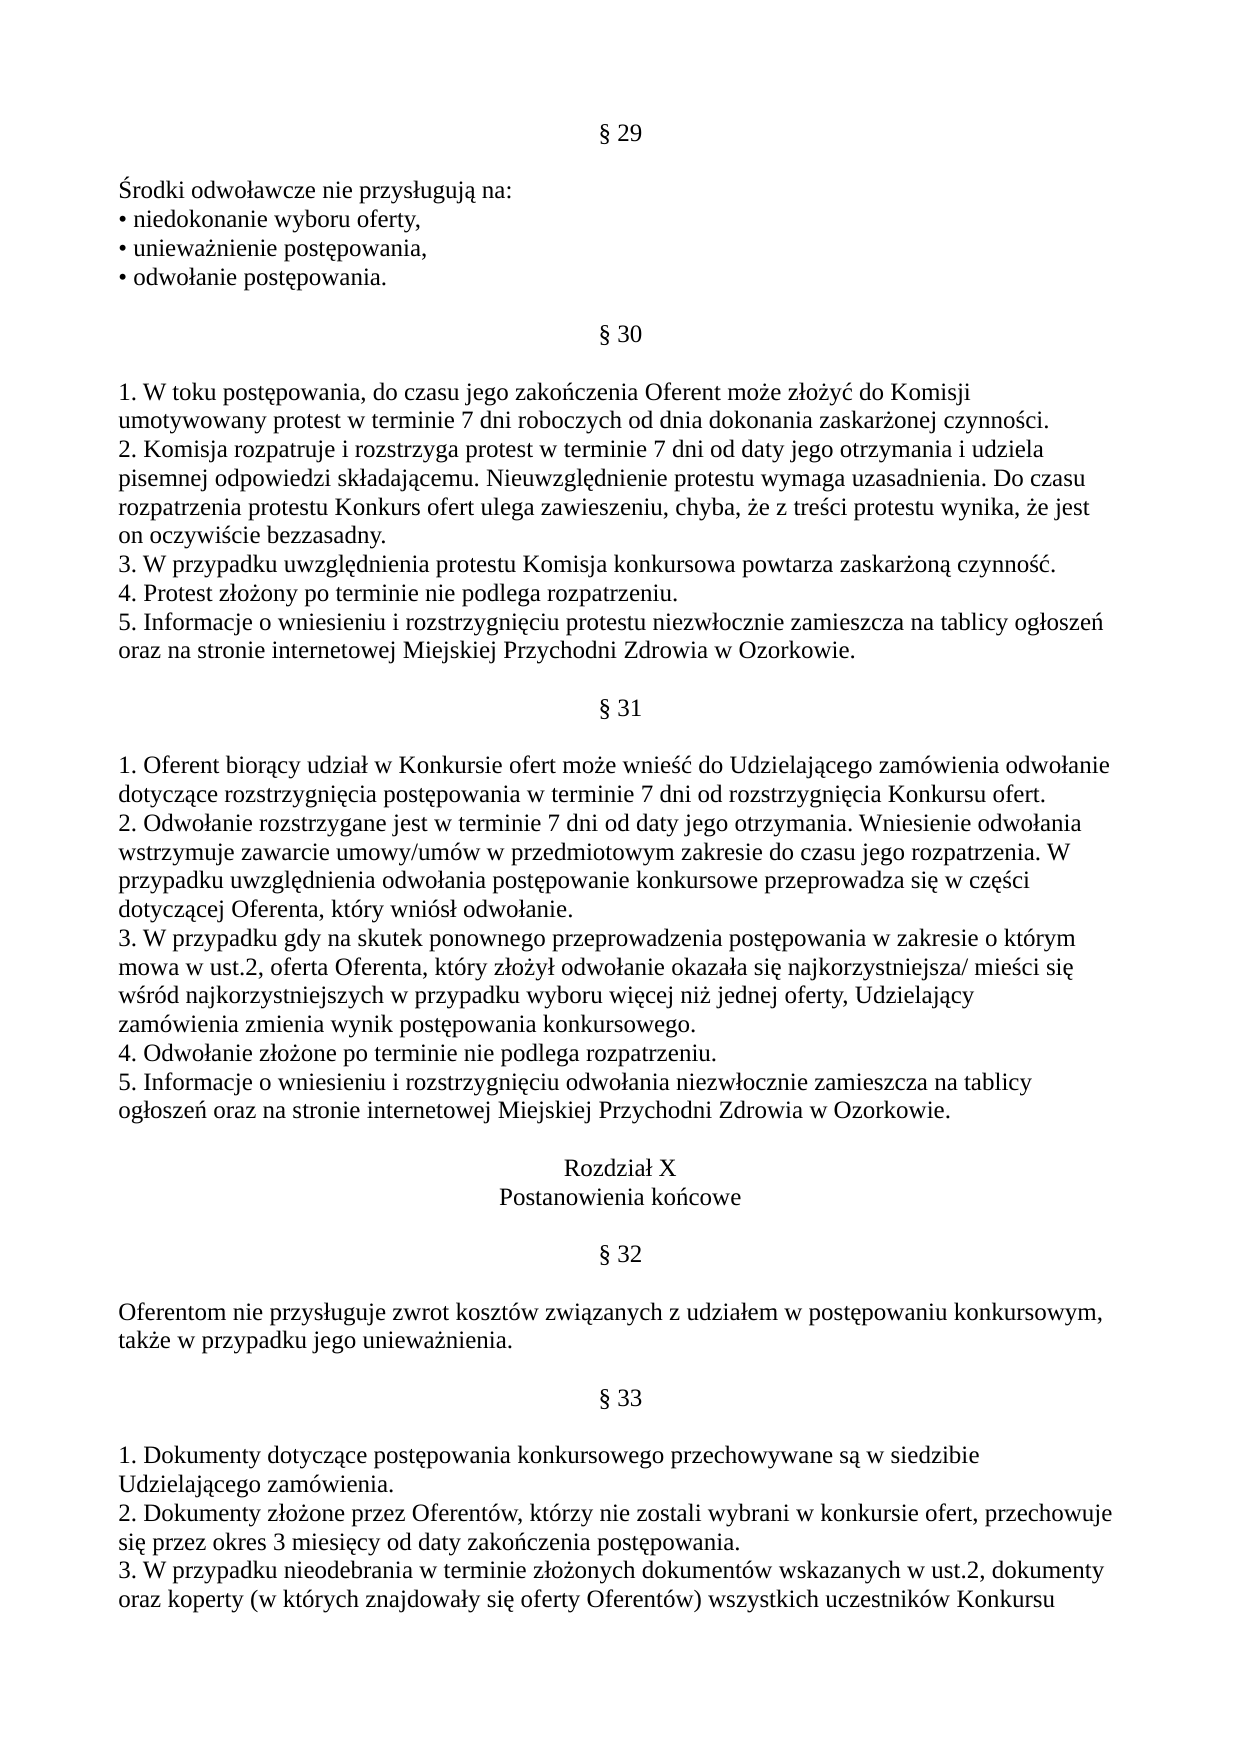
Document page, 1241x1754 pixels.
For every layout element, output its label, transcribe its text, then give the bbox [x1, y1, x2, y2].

text Środki odwoławcze nie przysługują na: [118, 176, 1122, 204]
text 3. W przypadku uwzględnienia protestu Komisja konkursowa powtarza zaskarżoną czynność. [118, 549, 1122, 578]
text § 30 [118, 319, 1122, 348]
text pisemnej odpowiedzi składającemu. Nieuwzględnienie protestu wymaga uzasadnienia. Do czasu [118, 463, 1122, 492]
text oraz na stronie internetowej Miejskiej Przychodni Zdrowia w Ozorkowie. [118, 636, 1122, 664]
text Udzielającego zamówienia. [118, 1469, 1122, 1498]
text 4. Protest złożony po terminie nie podlega rozpatrzeniu. [118, 578, 1122, 607]
text Postanowienia końcowe [118, 1182, 1122, 1211]
text Rozdział X [118, 1153, 1122, 1182]
text 3. W przypadku gdy na skutek ponownego przeprowadzenia postępowania w zakresie o którym [118, 923, 1122, 952]
text § 31 [118, 693, 1122, 722]
text 2. Komisja rozpatruje i rozstrzyga protest w terminie 7 dni od daty jego otrzymania i udziela [118, 434, 1122, 463]
text wśród najkorzystniejszych w przypadku wyboru więcej niż jednej oferty, Udzielający [118, 981, 1122, 1009]
text • odwołanie postępowania. [118, 262, 1122, 291]
text on oczywiście bezzasadny. [118, 521, 1122, 549]
text 4. Odwołanie złożone po terminie nie podlega rozpatrzeniu. [118, 1038, 1122, 1067]
text 5. Informacje o wniesieniu i rozstrzygnięciu odwołania niezwłocznie zamieszcza na tablicy [118, 1067, 1122, 1096]
text § 32 [118, 1239, 1122, 1268]
text rozpatrzenia protestu Konkurs ofert ulega zawieszeniu, chyba, że z treści protestu wynika, że jest [118, 492, 1122, 521]
text oraz koperty (w których znajdowały się oferty Oferentów) wszystkich uczestników Konkursu [118, 1584, 1122, 1613]
text się przez okres 3 miesięcy od daty zakończenia postępowania. [118, 1527, 1122, 1556]
text także w przypadku jego unieważnienia. [118, 1326, 1122, 1354]
text zamówienia zmienia wynik postępowania konkursowego. [118, 1009, 1122, 1038]
text § 29 [118, 118, 1122, 147]
text 1. Oferent biorący udział w Konkursie ofert może wnieść do Udzielającego zamówienia odwołanie [118, 751, 1122, 779]
text 1. Dokumenty dotyczące postępowania konkursowego przechowywane są w siedzibie [118, 1441, 1122, 1469]
text 3. W przypadku nieodebrania w terminie złożonych dokumentów wskazanych w ust.2, dokumenty [118, 1556, 1122, 1584]
text • niedokonanie wyboru oferty, [118, 204, 1122, 233]
text 2. Odwołanie rozstrzygane jest w terminie 7 dni od daty jego otrzymania. Wniesienie odwołania [118, 808, 1122, 837]
text 1. W toku postępowania, do czasu jego zakończenia Oferent może złożyć do Komisji [118, 377, 1122, 406]
text § 33 [118, 1383, 1122, 1412]
text przypadku uwzględnienia odwołania postępowanie konkursowe przeprowadza się w części [118, 866, 1122, 894]
text dotyczące rozstrzygnięcia postępowania w terminie 7 dni od rozstrzygnięcia Konkursu ofert. [118, 779, 1122, 808]
text 5. Informacje o wniesieniu i rozstrzygnięciu protestu niezwłocznie zamieszcza na tablicy ogłoszeń [118, 607, 1122, 636]
text Oferentom nie przysługuje zwrot kosztów związanych z udziałem w postępowaniu konkursowym, [118, 1297, 1122, 1326]
text mowa w ust.2, oferta Oferenta, który złożył odwołanie okazała się najkorzystniejsza/ mieści się [118, 952, 1122, 981]
text dotyczącej Oferenta, który wniósł odwołanie. [118, 894, 1122, 923]
text • unieważnienie postępowania, [118, 233, 1122, 262]
text wstrzymuje zawarcie umowy/umów w przedmiotowym zakresie do czasu jego rozpatrzenia. W [118, 837, 1122, 866]
text 2. Dokumenty złożone przez Oferentów, którzy nie zostali wybrani w konkursie ofert, przechowuje [118, 1498, 1122, 1527]
text ogłoszeń oraz na stronie internetowej Miejskiej Przychodni Zdrowia w Ozorkowie. [118, 1096, 1122, 1124]
text umotywowany protest w terminie 7 dni roboczych od dnia dokonania zaskarżonej czynności. [118, 406, 1122, 434]
